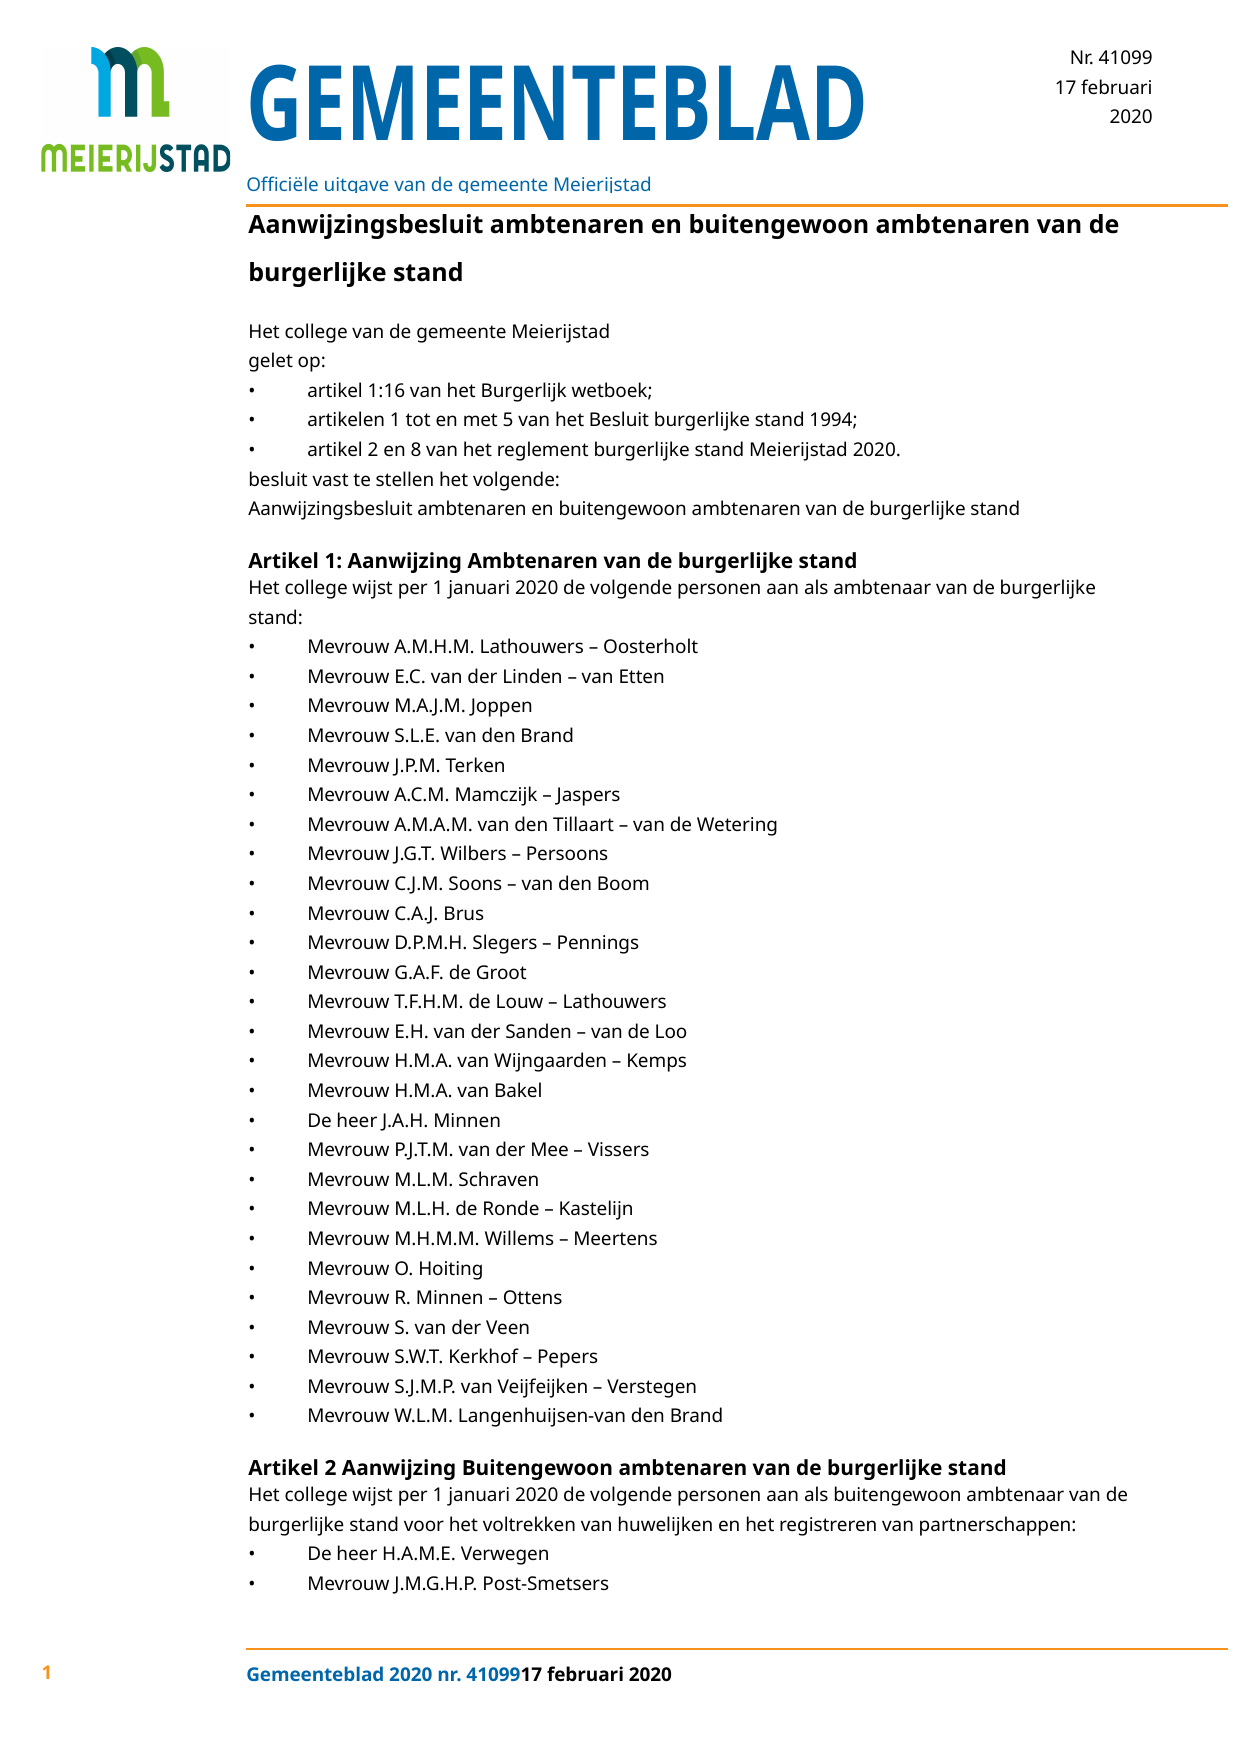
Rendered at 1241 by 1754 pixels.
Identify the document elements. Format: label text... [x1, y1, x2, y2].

list Mevrouw S.L.E. van den Brand [248, 722, 1152, 748]
list Mevrouw C.A.J. Brus [248, 900, 1152, 925]
text Aanwijzingsbesluit ambtenaren en buitengewoon ambtenaren van de burgerlijke stand [248, 207, 1152, 288]
list Mevrouw M.L.M. Schraven [248, 1166, 1152, 1192]
list Mevrouw J.M.G.H.P. Post-Smetsers [248, 1570, 1152, 1596]
list Mevrouw R. Minnen – Ottens [248, 1284, 1152, 1310]
list Mevrouw H.M.A. van Bakel [248, 1077, 1152, 1103]
list Mevrouw A.C.M. Mamczijk – Jaspers [248, 781, 1152, 807]
list Mevrouw M.L.H. de Ronde – Kastelijn [248, 1196, 1152, 1221]
list Mevrouw J.P.M. Terken [248, 752, 1152, 777]
text Het college wijst per 1 januari 2020 de volgende personen aan als ambtenaar van de burgerlijke stand: [248, 574, 1152, 629]
list Mevrouw A.M.H.M. Lathouwers – Oosterholt [248, 633, 1152, 659]
list artikel 1:16 van het Burgerlijk wetboek; [248, 377, 1152, 403]
text Het college van de gemeente Meierijstad [248, 318, 1152, 344]
list Mevrouw D.P.M.H. Slegers – Pennings [248, 929, 1152, 955]
text Aanwijzingsbesluit ambtenaren en buitengewoon ambtenaren van de burgerlijke stand [248, 495, 1152, 521]
list Mevrouw M.A.J.M. Joppen [248, 693, 1152, 718]
list Mevrouw G.A.F. de Groot [248, 959, 1152, 984]
list Mevrouw J.G.T. Wilbers – Persoons [248, 841, 1152, 866]
list Mevrouw T.F.H.M. de Louw – Lathouwers [248, 988, 1152, 1014]
list Mevrouw E.C. van der Linden – van Etten [248, 663, 1152, 689]
list Mevrouw C.J.M. Soons – van den Boom [248, 870, 1152, 896]
text gelet op: [248, 347, 1152, 373]
text Artikel 2 Aanwijzing Buitengewoon ambtenaren van de burgerlijke stand [248, 1453, 1152, 1481]
list Mevrouw M.H.M.M. Willems – Meertens [248, 1225, 1152, 1251]
list artikelen 1 tot en met 5 van het Besluit burgerlijke stand 1994; [248, 407, 1152, 432]
list Mevrouw A.M.A.M. van den Tillaart – van de Wetering [248, 811, 1152, 837]
list Mevrouw O. Hoiting [248, 1255, 1152, 1280]
list Mevrouw E.H. van der Sanden – van de Loo [248, 1018, 1152, 1044]
list De heer J.A.H. Minnen [248, 1107, 1152, 1132]
text Artikel 1: Aanwijzing Ambtenaren van de burgerlijke stand [248, 546, 1152, 574]
picture [41, 47, 231, 172]
list Mevrouw H.M.A. van Wijngaarden – Kemps [248, 1048, 1152, 1073]
list artikel 2 en 8 van het reglement burgerlijke stand Meierijstad 2020. [248, 436, 1152, 462]
list Mevrouw P.J.T.M. van der Mee – Vissers [248, 1136, 1152, 1162]
list Mevrouw W.L.M. Langenhuijsen-van den Brand [248, 1403, 1152, 1428]
text besluit vast te stellen het volgende: [248, 466, 1152, 492]
list Mevrouw S. van der Veen [248, 1314, 1152, 1339]
list De heer H.A.M.E. Verwegen [248, 1541, 1152, 1566]
list Mevrouw S.J.M.P. van Veijfeijken – Verstegen [248, 1373, 1152, 1399]
text Het college wijst per 1 januari 2020 de volgende personen aan als buitengewoon ambtenaar van de burgerlijke stand voor het voltrekken van huwelijken en het registreren van partnerschappen: [248, 1481, 1152, 1537]
list Mevrouw S.W.T. Kerkhof – Pepers [248, 1343, 1152, 1369]
